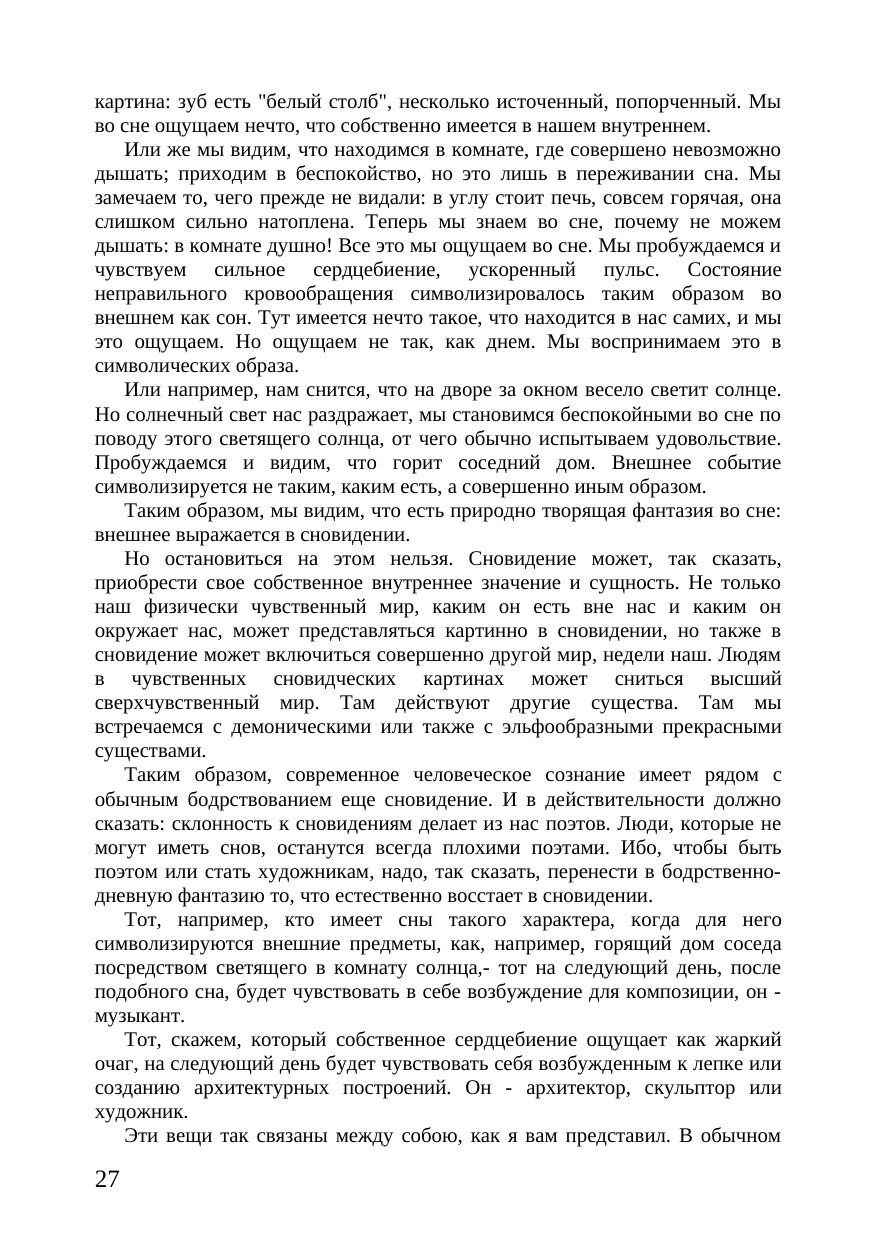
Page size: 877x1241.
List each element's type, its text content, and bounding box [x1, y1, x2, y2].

text Тот, например, кто имеет сны такого характера, когда для него символизируются внешние предметы, как, например, горящий дом соседа посредством светящего в комнату солнца,- тот на следующий день, после подобного сна, будет чувствовать в себе возбуждение для композиции, он - музыкант. [94, 907, 782, 1027]
text Или же мы видим, что находимся в комнате, где совершено невозможно дышать; приходим в беспокойство, но это лишь в переживании сна. Мы замечаем то, чего прежде не видали: в углу стоит печь, совсем горячая, она слишком сильно натоплена. Теперь мы знаем во сне, почему не можем дышать: в комнате душно! Все это мы ощущаем во сне. Мы пробуждаемся и чувствуем сильное сердцебиение, ускоренный пульс. Состояние неправильного кровообращения символизировалось таким образом во внешнем как сон. Тут имеется нечто такое, что находится в нас самих, и мы это ощущаем. Но ощущаем не так, как днем. Мы воспринимаем это в символических образа. [94, 137, 782, 377]
text Таким образом, мы видим, что есть природно творящая фантазия во сне: внешнее выражается в сновидении. [94, 498, 782, 546]
text Но остановиться на этом нельзя. Сновидение может, так сказать, приобрести свое собственное внутреннее значение и сущность. Не только наш физически чувственный мир, каким он есть вне нас и каким он окружает нас, может представляться картинно в сновидении, но также в сновидение может включиться совершенно другой мир, недели наш. Людям в чувственных сновидческих картинах может сниться высший сверхчувственный мир. Там действуют другие существа. Там мы встречаемся с демоническими или также с эльфообразными прекрасными существами. [94, 546, 782, 762]
text Эти вещи так связаны между собою, как я вам представил. В обычном [94, 1123, 782, 1147]
text Тот, скажем, который собственное сердцебиение ощущает как жаркий очаг, на следующий день будет чувствовать себя возбужденным к лепке или созданию архитектурных построений. Он - архитектор, скульптор или художник. [94, 1027, 782, 1123]
text картина: зуб есть "белый столб", несколько источенный, попорченный. Мы во сне ощущаем нечто, что собственно имеется в нашем внутреннем. [94, 89, 782, 137]
text Или например, нам снится, что на дворе за окном весело светит солнце. Но солнечный свет нас раздражает, мы становимся беспокойными во сне по поводу этого светящего солнца, от чего обычно испытываем удовольствие. Пробуждаемся и видим, что горит соседний дом. Внешнее событие символизируется не таким, каким есть, а совершенно иным образом. [94, 377, 782, 498]
text Таким образом, современное человеческое сознание имеет рядом с обычным бодрствованием еще сновидение. И в действительности должно сказать: склонность к сновидениям делает из нас поэтов. Люди, которые не могут иметь снов, останутся всегда плохими поэтами. Ибо, чтобы быть поэтом или стать художникам, надо, так сказать, перенести в бодрственно-дневную фантазию то, что естественно восстает в сновидении. [94, 762, 782, 907]
